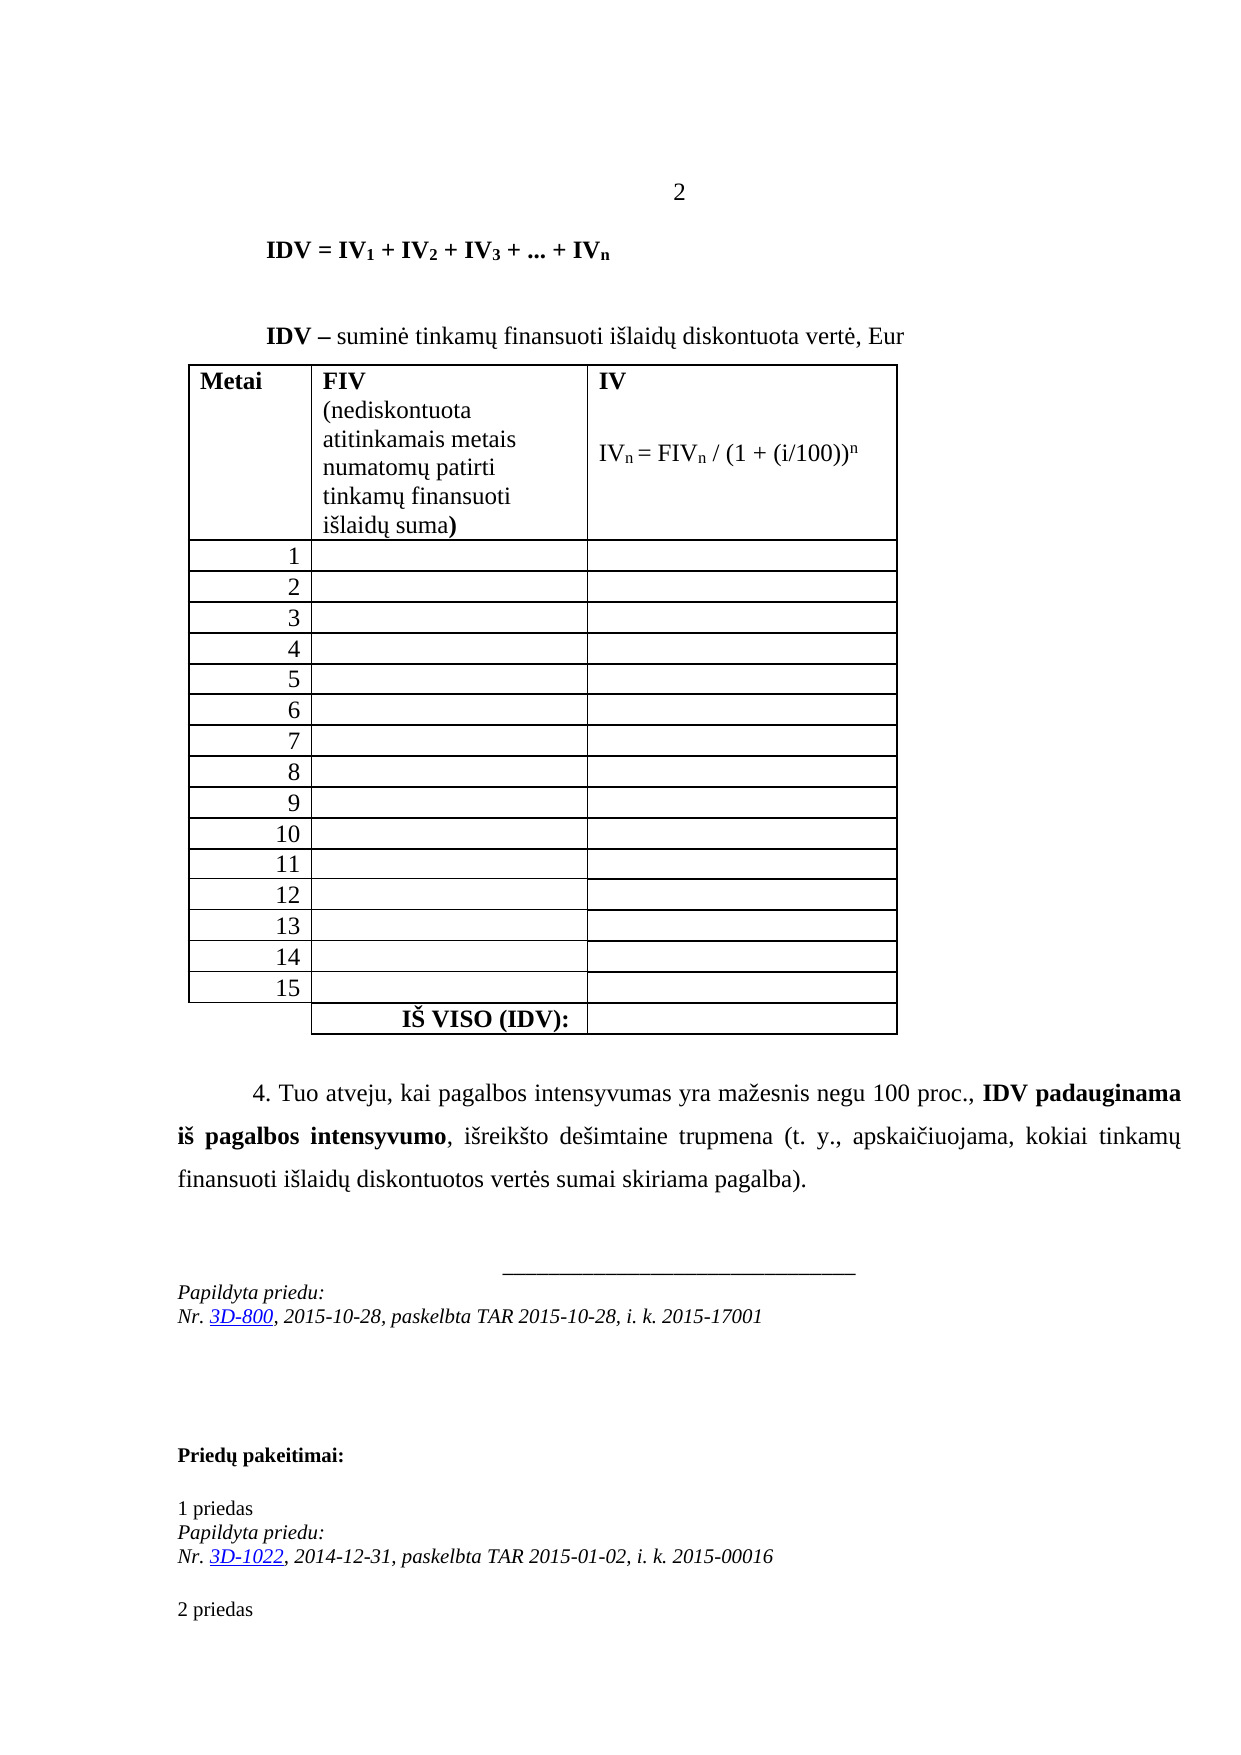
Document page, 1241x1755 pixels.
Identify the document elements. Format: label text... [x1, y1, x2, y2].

table_cell [312, 726, 587, 755]
text Nr. 3D-1022, 2014-12-31, paskelbta TAR 2015-01-02, i. k. 2015-00016 [177, 1544, 1181, 1568]
table_cell [588, 726, 896, 755]
table_cell [312, 910, 587, 940]
table_cell [312, 757, 587, 786]
table_cell 9 [190, 788, 311, 817]
table_header Metai [190, 366, 311, 539]
table_cell [588, 973, 896, 1002]
table_cell [588, 1004, 896, 1032]
table_cell 2 [190, 572, 311, 601]
text Papildyta priedu: [177, 1280, 1181, 1304]
table_cell [312, 941, 587, 971]
table_cell [312, 665, 587, 693]
text Papildyta priedu: [177, 1520, 1181, 1544]
table_cell [588, 603, 896, 632]
table_cell [312, 879, 587, 909]
table_cell 10 [190, 819, 311, 847]
text 4. Tuo atveju, kai pagalbos intensyvumas yra mažesnis negu 100 proc., IDV padauginama iš pagalbos intensyvumo, išreikšto dešimtaine trupmena (t. y., apskaičiuojama, kokiai tinkamų finansuoti išlaidų diskontuotos vertės sumai skiriama pagalba). [177, 1078, 1181, 1193]
table_cell 7 [190, 726, 311, 755]
table_cell [312, 972, 587, 1002]
text Nr. 3D-800, 2015-10-28, paskelbta TAR 2015-10-28, i. k. 2015-17001 [177, 1304, 1181, 1328]
table_cell [588, 541, 896, 570]
table_cell [588, 665, 896, 693]
table_cell [312, 572, 587, 601]
table_cell 14 [190, 941, 311, 971]
text Priedų pakeitimai: [177, 1443, 1181, 1467]
table_cell [312, 695, 587, 724]
table_cell 5 [190, 665, 311, 693]
table_cell [189, 1003, 311, 1032]
table_cell [588, 942, 896, 971]
table_cell [588, 880, 896, 909]
table_cell [312, 634, 587, 662]
text IDV – suminė tinkamų finansuoti išlaidų diskontuota vertė, Eur [177, 321, 1181, 350]
table_cell [588, 819, 896, 847]
table_cell [312, 850, 587, 878]
table_cell [312, 603, 587, 632]
text 1 priedas [177, 1496, 1181, 1520]
table_cell [588, 850, 896, 878]
table_cell IŠ VISO (IDV): [312, 1004, 587, 1032]
table_cell [312, 819, 587, 847]
table_cell 12 [190, 879, 311, 909]
table_cell [588, 911, 896, 940]
text 2 priedas [177, 1597, 1181, 1621]
table_cell [312, 541, 587, 570]
table_cell [588, 695, 896, 724]
table_cell [588, 757, 896, 786]
table_cell 11 [190, 850, 311, 878]
table_cell 13 [190, 910, 311, 940]
table_header IV IVn = FIVn / (1 + (i/100))n [588, 366, 896, 539]
table_cell [588, 572, 896, 601]
text IDV = IV1 + IV2 + IV3 + ... + IVn [177, 235, 1181, 263]
table_cell 15 [190, 972, 311, 1002]
table_cell 1 [190, 541, 311, 570]
table_cell 4 [190, 634, 311, 662]
text _______________________________ [177, 1250, 1181, 1278]
table_cell 6 [190, 695, 311, 724]
table_header FIV (nediskontuota atitinkamais metais numatomų patirti tinkamų finansuoti išlaidų suma) [312, 366, 587, 539]
table_cell 8 [190, 757, 311, 786]
table_cell [588, 788, 896, 817]
table_cell [588, 634, 896, 662]
table_cell [312, 788, 587, 817]
table_cell 3 [190, 603, 311, 632]
